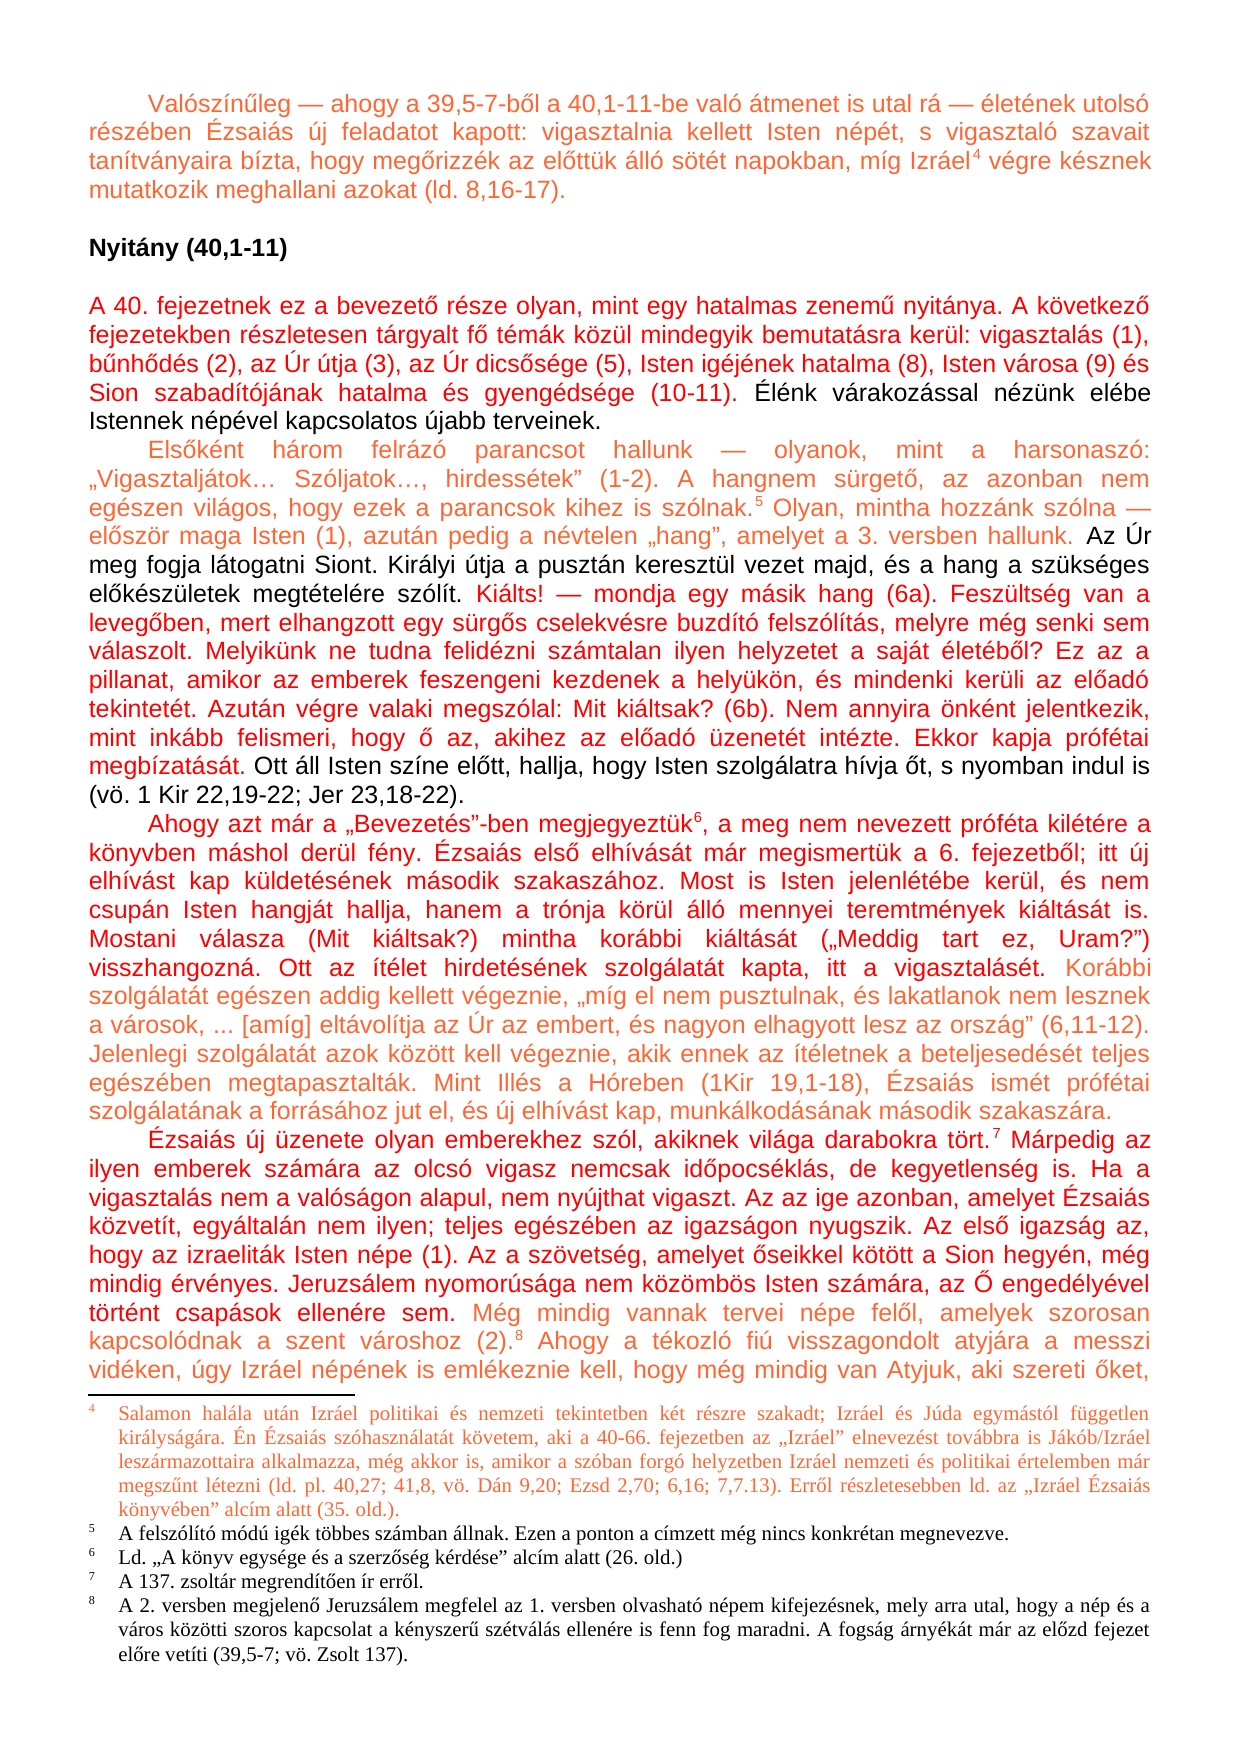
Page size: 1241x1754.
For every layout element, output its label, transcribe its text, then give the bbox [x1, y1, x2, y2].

text Ahogy azt már a „Bevezetés”-ben megjegyeztük, a meg nem nevezett próféta kilétére a könyvben máshol derül fény. Ézsaiás első elhívását már megismertük a 6. fejezetből; itt új elhívást kap küldetésének második szakaszához. Most is Isten jelenlétébe kerül, és nem csupán Isten hangját hallja, hanem a trónja körül álló mennyei teremtmények kiáltását is. Mostani válasza (Mit kiáltsak?) mintha korábbi kiáltását („Meddig tart ez, Uram?”) visszhangozná. Ott az ítélet hirdetésének szolgálatát kapta, itt a vigasztalásét. Korábbi szolgálatát egészen addig kellett végeznie, „míg el nem pusztulnak, és lakatlanok nem lesznek a városok, ... [amíg] eltávolítja az Úr az embert, és nagyon elhagyott lesz az ország” (6,11-12). Jelenlegi szolgálatát azok között kell végeznie, akik ennek az ítéletnek a beteljesedését teljes egészében megtapasztalták. Mint Illés a Hóreben (1Kir 19,1-18), Ézsaiás ismét prófétai szolgálatának a forrásához jut el, és új elhívást kap, munkálkodásának második szakaszára. [88, 809, 1152, 1125]
text Elsőként három felrázó parancsot hallunk — olyanok, mint a harsonaszó: „Vigasztaljátok… Szóljatok…, hirdessétek” (1-2). A hangnem sürgető, az azonban nem egészen világos, hogy ezek a parancsok kihez is szólnak. Olyan, mintha hozzánk szólna — először maga Isten (1), azután pedig a névtelen „hang”, amelyet a 3. versben hallunk. Az Úr meg fogja látogatni Siont. Királyi útja a pusztán keresztül vezet majd, és a hang a szükséges előkészületek megtételére szólít. Kiálts! — mondja egy másik hang (6a). Feszültség van a levegőben, mert elhangzott egy sürgős cselekvésre buzdító felszólítás, melyre még senki sem válaszolt. Melyikünk ne tudna felidézni számtalan ilyen helyzetet a saját életéből? Ez az a pillanat, amikor az emberek feszengeni kezdenek a helyükön, és mindenki kerüli az előadó tekintetét. Azután végre valaki megszólal: Mit kiáltsak? (6b). Nem annyira önként jelentkezik, mint inkább felismeri, hogy ő az, akihez az előadó üzenetét intézte. Ekkor kapja prófétai megbízatását. Ott áll Isten színe előtt, hallja, hogy Isten szolgálatra hívja őt, s nyomban indul is (vö. 1 Kir 22,19-22; Jer 23,18-22). [88, 435, 1152, 809]
text A 137. zsoltár megrendítően ír erről. [88, 1569, 1152, 1593]
text Valószínűleg — ahogy a 39,5-7-ből a 40,1-11-be való átmenet is utal rá — életének utolsó részében Ézsaiás új feladatot kapott: vigasztalnia kellett Isten népét, s vigasztaló szavait tanítványaira bízta, hogy megőrizzék az előttük álló sötét napokban, míg Izráel végre késznek mutatkozik meghallani azokat (ld. 8,16-17). [88, 88, 1152, 203]
text Nyitány (40,1-11) [88, 233, 1152, 262]
text A felszólító módú igék többes számban állnak. Ezen a ponton a címzett még nincs konkrétan megnevezve. [88, 1521, 1152, 1545]
text A 2. versben megjelenő Jeruzsálem megfelel az 1. versben olvasható népem kifejezésnek, mely arra utal, hogy a nép és a város közötti szoros kapcsolat a kényszerű szétválás ellenére is fenn fog maradni. A fogság árnyékát már az előzd fejezet előre vetíti (39,5-7; vö. Zsolt 137). [88, 1593, 1152, 1665]
text Salamon halála után Izráel politikai és nemzeti tekintetben két részre szakadt; Izráel és Júda egymástól független királyságára. Én Ézsaiás szóhasználatát követem, aki a 40-66. fejezetben az „Izráel” elnevezést továbbra is Jákób/Izráel leszármazottaira alkalmazza, még akkor is, amikor a szóban forgó helyzetben Izráel nemzeti és politikai értelemben már megszűnt létezni (ld. pl. 40,27; 41,8, vö. Dán 9,20; Ezsd 2,70; 6,16; 7,7.13). Erről részletesebben ld. az „Izráel Ézsaiás könyvében” alcím alatt (35. old.). [88, 1401, 1152, 1521]
text Ézsaiás új üzenete olyan emberekhez szól, akiknek világa darabokra tört. Márpedig az ilyen emberek számára az olcsó vigasz nemcsak időpocséklás, de kegyetlenség is. Ha a vigasztalás nem a valóságon alapul, nem nyújthat vigaszt. Az az ige azonban, amelyet Ézsaiás közvetít, egyáltalán nem ilyen; teljes egészében az igazságon nyugszik. Az első igazság az, hogy az izraeliták Isten népe (1). Az a szövetség, amelyet őseikkel kötött a Sion hegyén, még mindig érvényes. Jeruzsálem nyomorúsága nem közömbös Isten számára, az Ő engedélyével történt csapások ellenére sem. Még mindig vannak tervei népe felől, amelyek szorosan kapcsolódnak a szent városhoz (2). Ahogy a tékozló fiú visszagondolt atyjára a messzi vidéken, úgy Izráel népének is emlékeznie kell, hogy még mindig van Atyjuk, aki szereti őket, [88, 1125, 1152, 1384]
text Ld. „A könyv egysége és a szerzőség kérdése” alcím alatt (26. old.) [88, 1545, 1152, 1569]
text A 40. fejezetnek ez a bevezető része olyan, mint egy hatalmas zenemű nyitánya. A következő fejezetekben részletesen tárgyalt fő témák közül mindegyik bemutatásra kerül: vigasztalás (1), bűnhődés (2), az Úr útja (3), az Úr dicsősége (5), Isten igéjének hatalma (8), Isten városa (9) és Sion szabadítójának hatalma és gyengédsége (10-11). Élénk várakozással nézünk elébe Istennek népével kapcsolatos újabb terveinek. [88, 291, 1152, 435]
